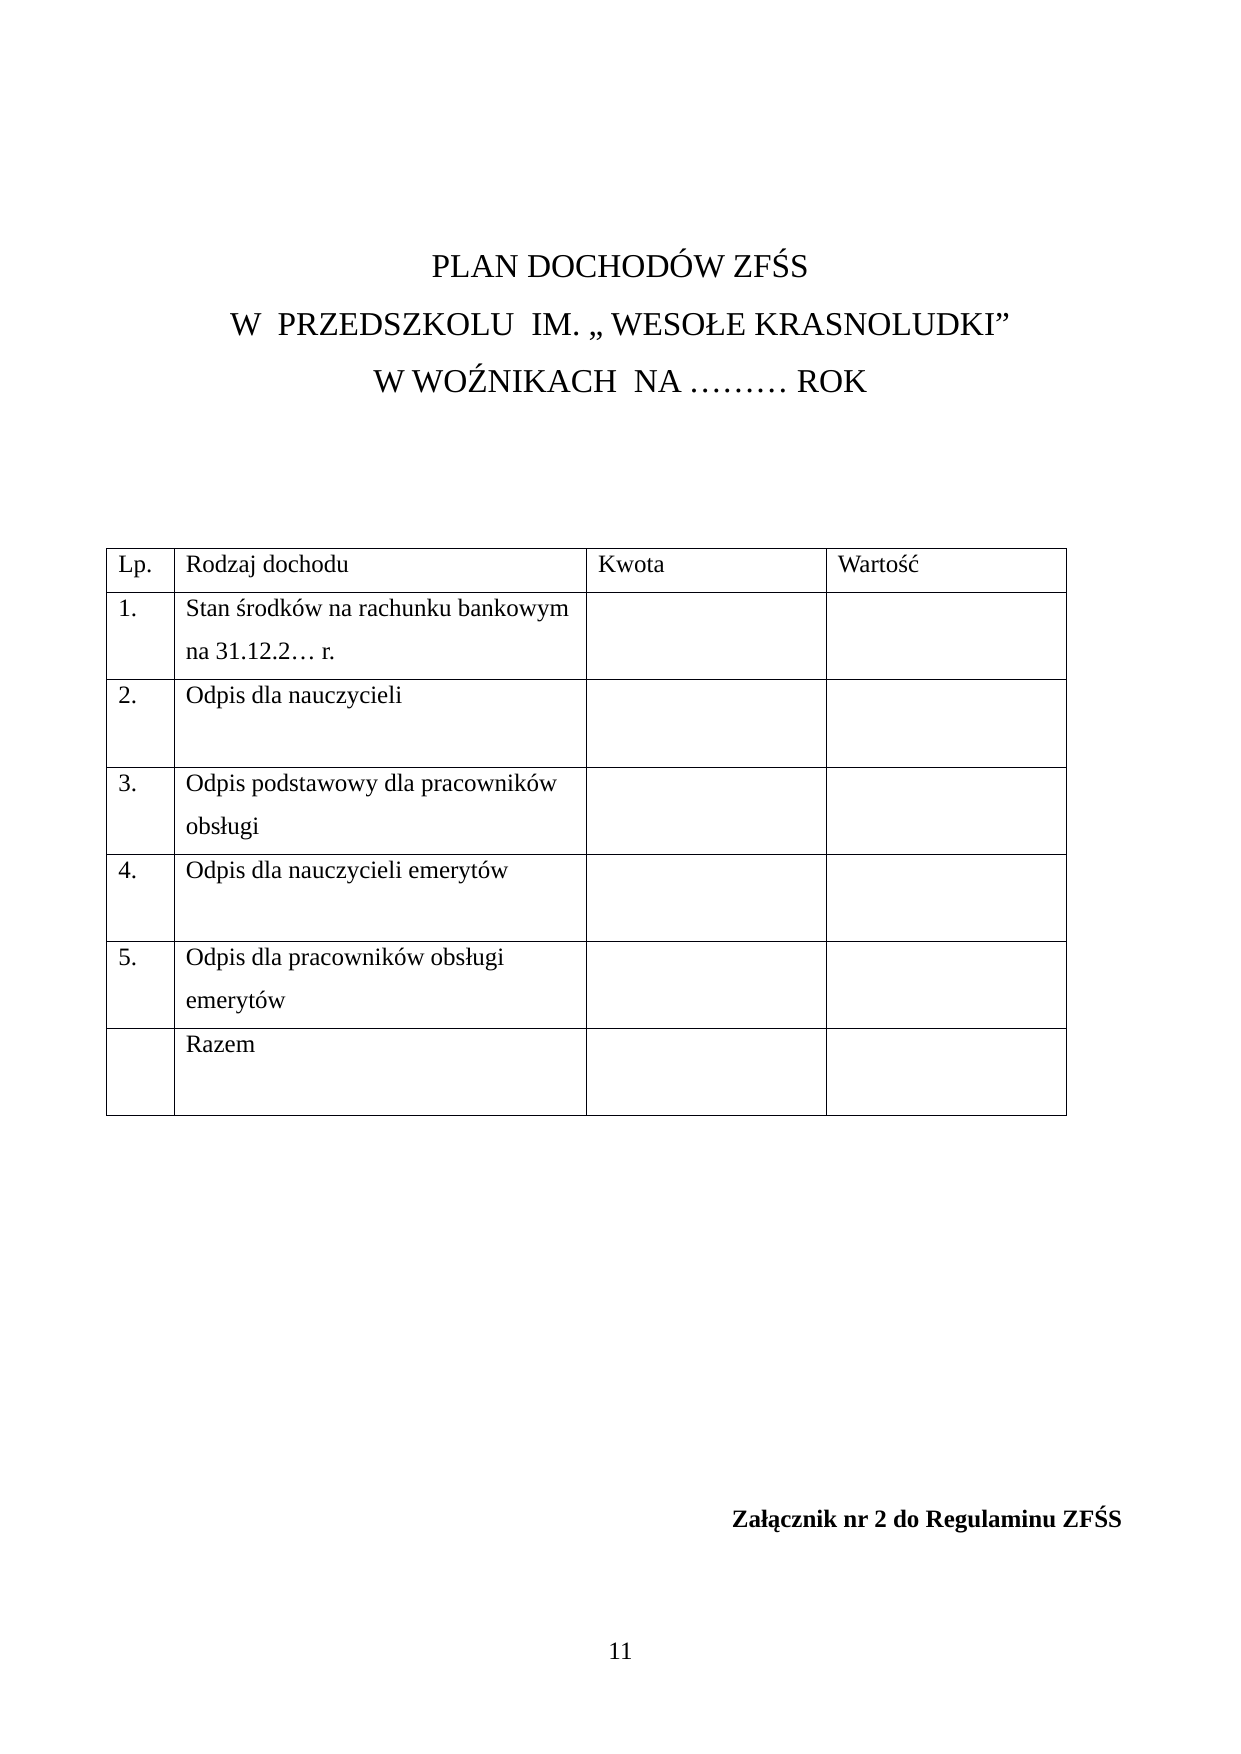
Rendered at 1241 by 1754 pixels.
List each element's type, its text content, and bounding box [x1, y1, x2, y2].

table_cell [107, 1029, 174, 1115]
table_cell 2. [107, 680, 174, 767]
text Załącznik nr 2 do Regulaminu ZFŚS [118, 1504, 1122, 1533]
table_cell 3. [107, 768, 174, 854]
text W PRZEDSZKOLU IM. „ WESOŁE KRASNOLUDKI” [118, 304, 1122, 342]
table_cell 4. [107, 855, 174, 941]
table_cell [587, 680, 826, 767]
table_cell Odpis dla nauczycieli emerytów [175, 855, 586, 941]
table_cell Razem [175, 1029, 586, 1115]
table_cell [827, 768, 1066, 854]
table_cell Stan środków na rachunku bankowym na 31.12.2… r. [175, 593, 586, 679]
table_cell [587, 855, 826, 941]
table_header Wartość [827, 549, 1066, 592]
table_cell Odpis dla pracowników obsługi emerytów [175, 942, 586, 1028]
table_cell [827, 1029, 1066, 1115]
table_cell [827, 942, 1066, 1028]
table_cell 5. [107, 942, 174, 1028]
table_cell [587, 942, 826, 1028]
table_cell [587, 768, 826, 854]
table_header Lp. [107, 549, 174, 592]
table_cell Odpis podstawowy dla pracowników obsługi [175, 768, 586, 854]
table_cell [827, 680, 1066, 767]
text W WOŹNIKACH NA ……… ROK [118, 361, 1122, 399]
table_cell [827, 593, 1066, 679]
table_cell Odpis dla nauczycieli [175, 680, 586, 767]
table_header Kwota [587, 549, 826, 592]
text PLAN DOCHODÓW ZFŚS [118, 246, 1122, 284]
table_cell [827, 855, 1066, 941]
table_cell [587, 1029, 826, 1115]
table_cell 1. [107, 593, 174, 679]
table_cell [587, 593, 826, 679]
table_header Rodzaj dochodu [175, 549, 586, 592]
